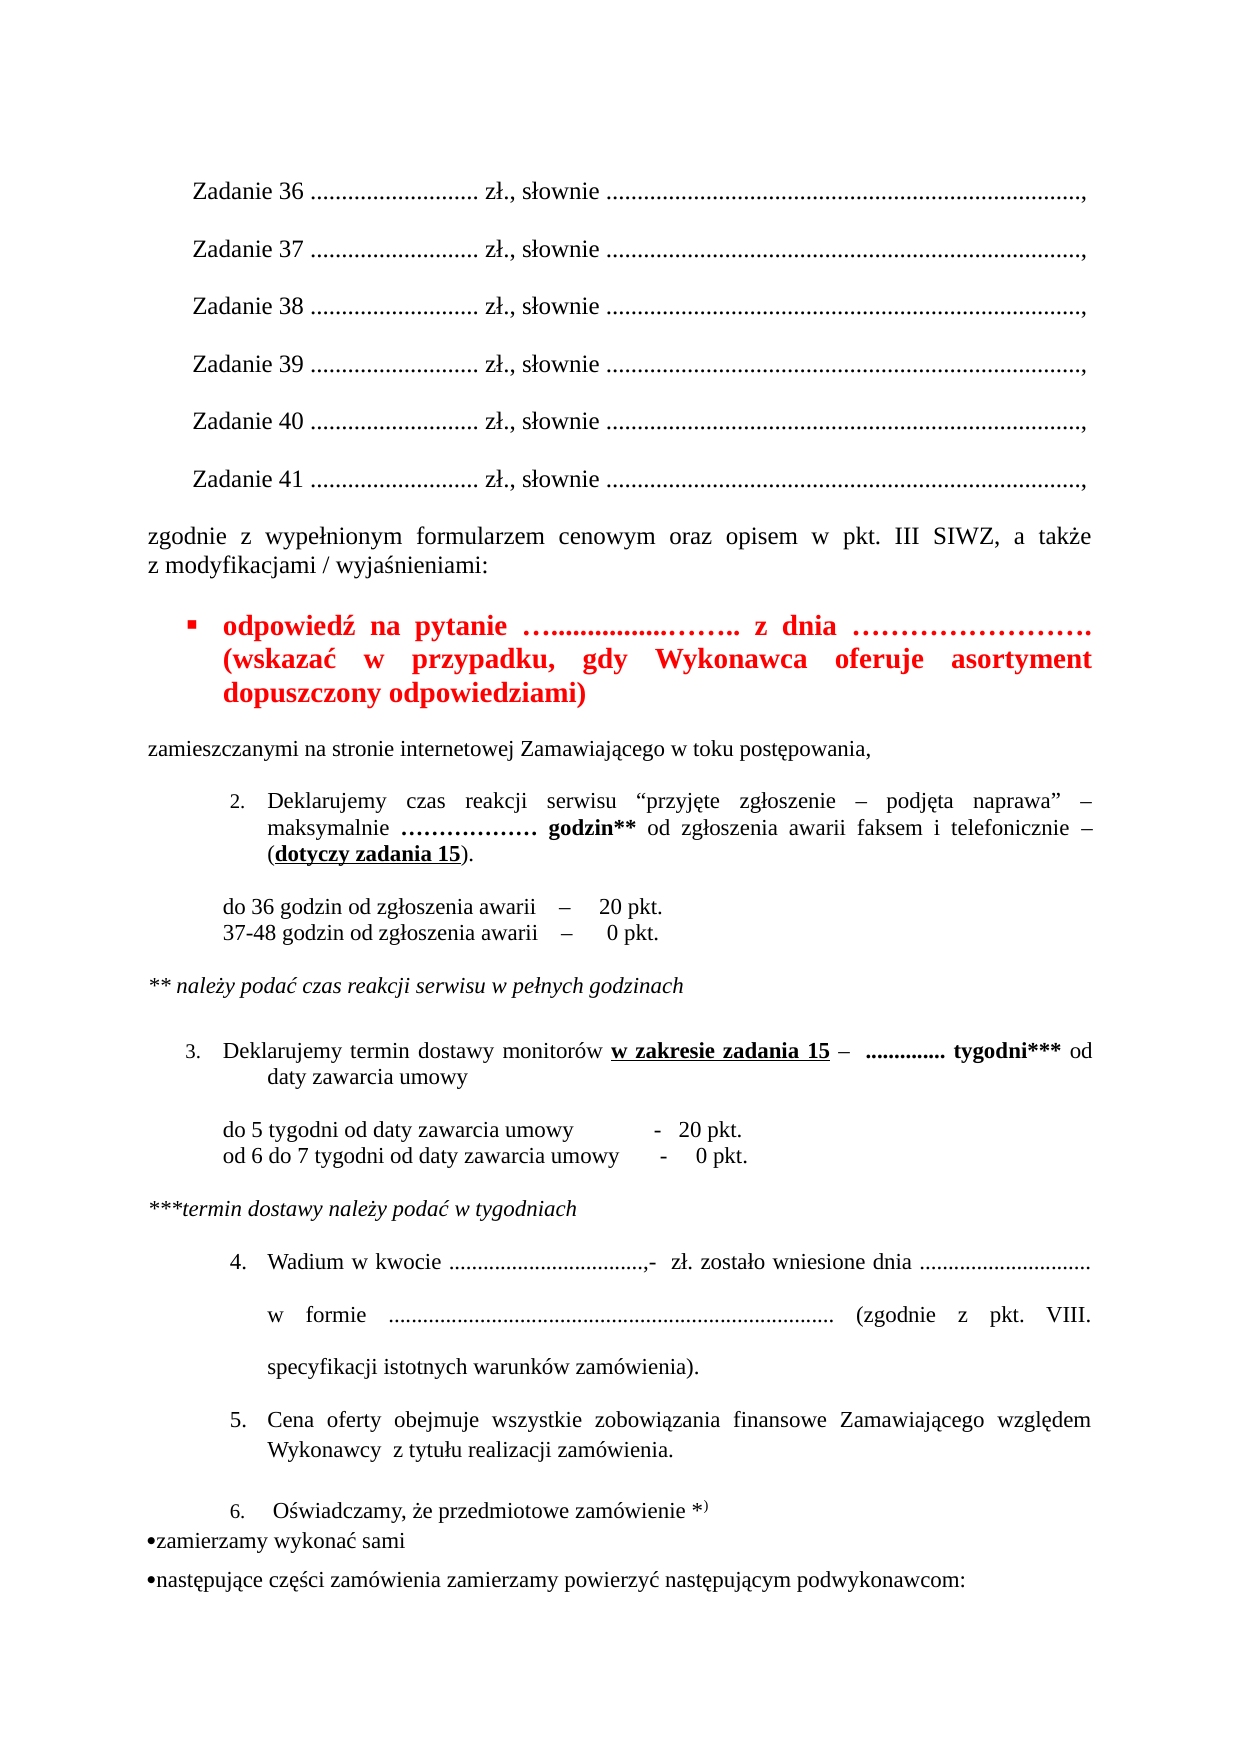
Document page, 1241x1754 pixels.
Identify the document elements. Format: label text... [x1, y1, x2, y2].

text Zadanie 36 ........................... zł., słownie ............................................................................, [192, 176, 1093, 205]
text Zadanie 41 ........................... zł., słownie ............................................................................, [192, 464, 1093, 493]
list Cena oferty obejmuje wszystkie zobowiązania finansowe Zamawiającego względem Wykonawcy z tytułu realizacji zamówienia. [229, 1406, 1093, 1463]
list następujące części zamówienia zamierzamy powierzyć następującym podwykonawcom: [148, 1566, 1093, 1593]
text do 5 tygodni od daty zawarcia umowy - 20 pkt. [223, 1116, 1093, 1142]
text Zadanie 39 ........................... zł., słownie ............................................................................, [192, 349, 1093, 378]
text Zadanie 40 ........................... zł., słownie ............................................................................, [192, 406, 1093, 435]
text zamieszczanymi na stronie internetowej Zamawiającego w toku postępowania, [148, 735, 1093, 761]
list Deklarujemy czas reakcji serwisu “przyjęte zgłoszenie – podjęta naprawa” – maksymalnie ……………… godzin** od zgłoszenia awarii faksem i telefonicznie – (dotyczy zadania 15). [229, 787, 1093, 866]
text Zadanie 38 ........................... zł., słownie ............................................................................, [192, 291, 1093, 320]
text zgodnie z wypełnionym formularzem cenowym oraz opisem w pkt. III SIWZ, a także z modyfikacjami / wyjaśnieniami: [148, 521, 1093, 579]
text ***termin dostawy należy podać w tygodniach [148, 1195, 1093, 1222]
text 37-48 godzin od zgłoszenia awarii – 0 pkt. [223, 919, 1093, 946]
text ** należy podać czas reakcji serwisu w pełnych godzinach [148, 972, 1093, 998]
list Oświadczamy, że przedmiotowe zamówienie *) [229, 1497, 1093, 1523]
list Deklarujemy termin dostawy monitorów w zakresie zadania 15 – .............. tygodni*** od daty zawarcia umowy [185, 1037, 1093, 1090]
list Wadium w kwocie ..................................,- zł. zostało wniesione dnia .............................. w formie .............................................................................. (zgodnie z pkt. VIII. specyfikacji istotnych warunków zamówienia). [229, 1248, 1093, 1380]
list odpowiedź na pytanie …................…….. z dnia ……………………. (wskazać w przypadku, gdy Wykonawca oferuje asortyment dopuszczony odpowiedziami) [185, 608, 1093, 708]
text od 6 do 7 tygodni od daty zawarcia umowy - 0 pkt. [223, 1142, 1093, 1169]
text Zadanie 37 ........................... zł., słownie ............................................................................, [192, 234, 1093, 263]
list zamierzamy wykonać sami [148, 1527, 1093, 1553]
text do 36 godzin od zgłoszenia awarii – 20 pkt. [223, 893, 1093, 919]
